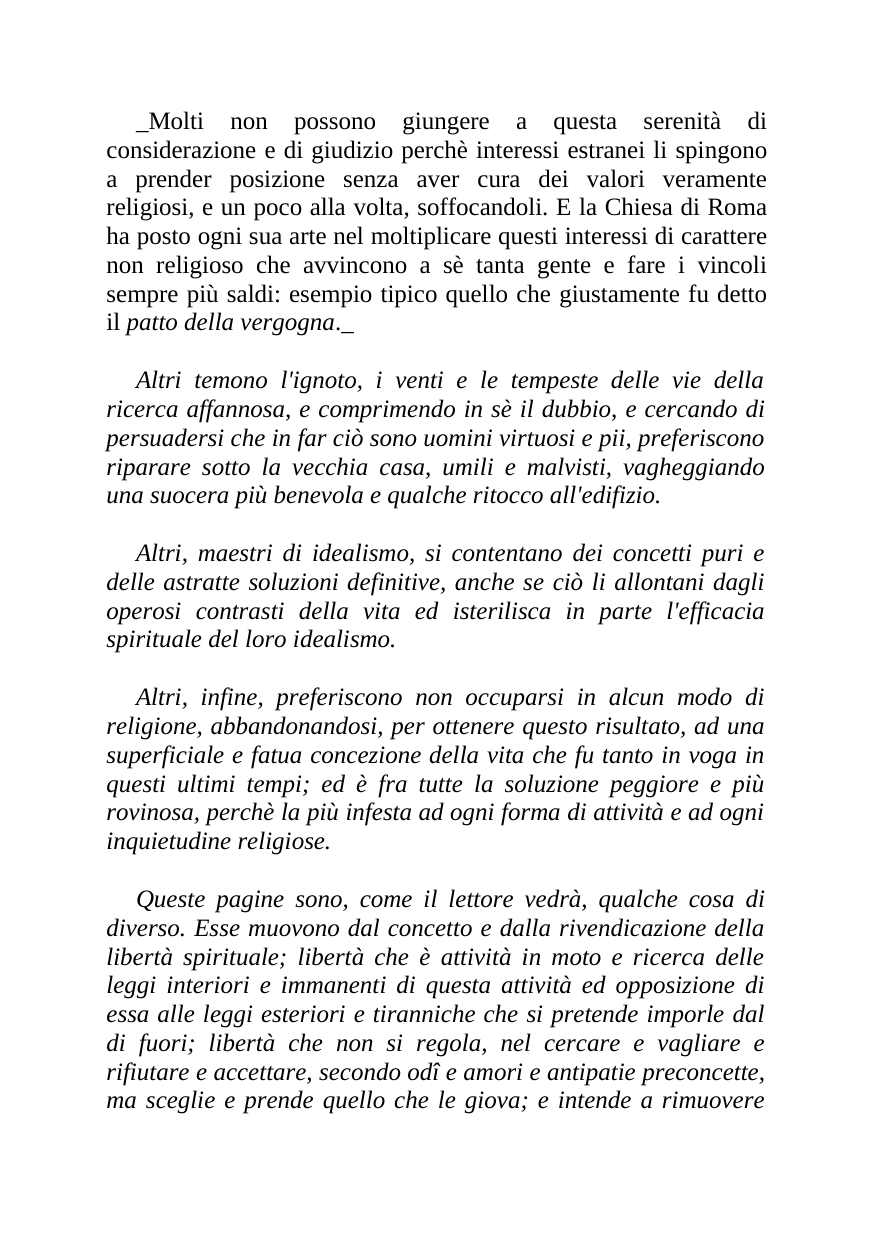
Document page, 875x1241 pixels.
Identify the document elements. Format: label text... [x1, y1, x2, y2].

text Queste pagine sono, come il lettore vedrà, qualche cosa di diverso. Esse muovono dal concetto e dalla rivendicazione della libertà spirituale; libertà che è attività in moto e ricerca delle leggi interiori e immanenti di questa attività ed opposizione di essa alle leggi esteriori e tiranniche che si pretende imporle dal di fuori; libertà che non si regola, nel cercare e vagliare e rifiutare e accettare, secondo odî e amori e antipatie preconcette, ma sceglie e prende quello che le giova; e intende a rimuovere [106, 884, 768, 1114]
text Altri temono l'ignoto, i venti e le tempeste delle vie della ricerca affannosa, e comprimendo in sè il dubbio, e cercando di persuadersi che in far ciò sono uomini virtuosi e pii, preferiscono riparare sotto la vecchia casa, umili e malvisti, vagheggiando una suocera più benevola e qualche ritocco all'edifizio. [106, 365, 768, 509]
text Altri, infine, preferiscono non occuparsi in alcun modo di religione, abbandonandosi, per ottenere questo risultato, ad una superficiale e fatua concezione della vita che fu tanto in voga in questi ultimi tempi; ed è fra tutte la soluzione peggiore e più rovinosa, perchè la più infesta ad ogni forma di attività e ad ogni inquietudine religiose. [106, 682, 768, 855]
text _Molti non possono giungere a questa serenità di considerazione e di giudizio perchè interessi estranei li spingono a prender posizione senza aver cura dei valori veramente religiosi, e un poco alla volta, soffocandoli. E la Chiesa di Roma ha posto ogni sua arte nel moltiplicare questi interessi di carattere non religioso che avvincono a sè tanta gente e fare i vincoli sempre più saldi: esempio tipico quello che giustamente fu detto il patto della vergogna._ [106, 106, 768, 336]
text Altri, maestri di idealismo, si contentano dei concetti puri e delle astratte soluzioni definitive, anche se ciò li allontani dagli operosi contrasti della vita ed isterilisca in parte l'efficacia spirituale del loro idealismo. [106, 538, 768, 653]
